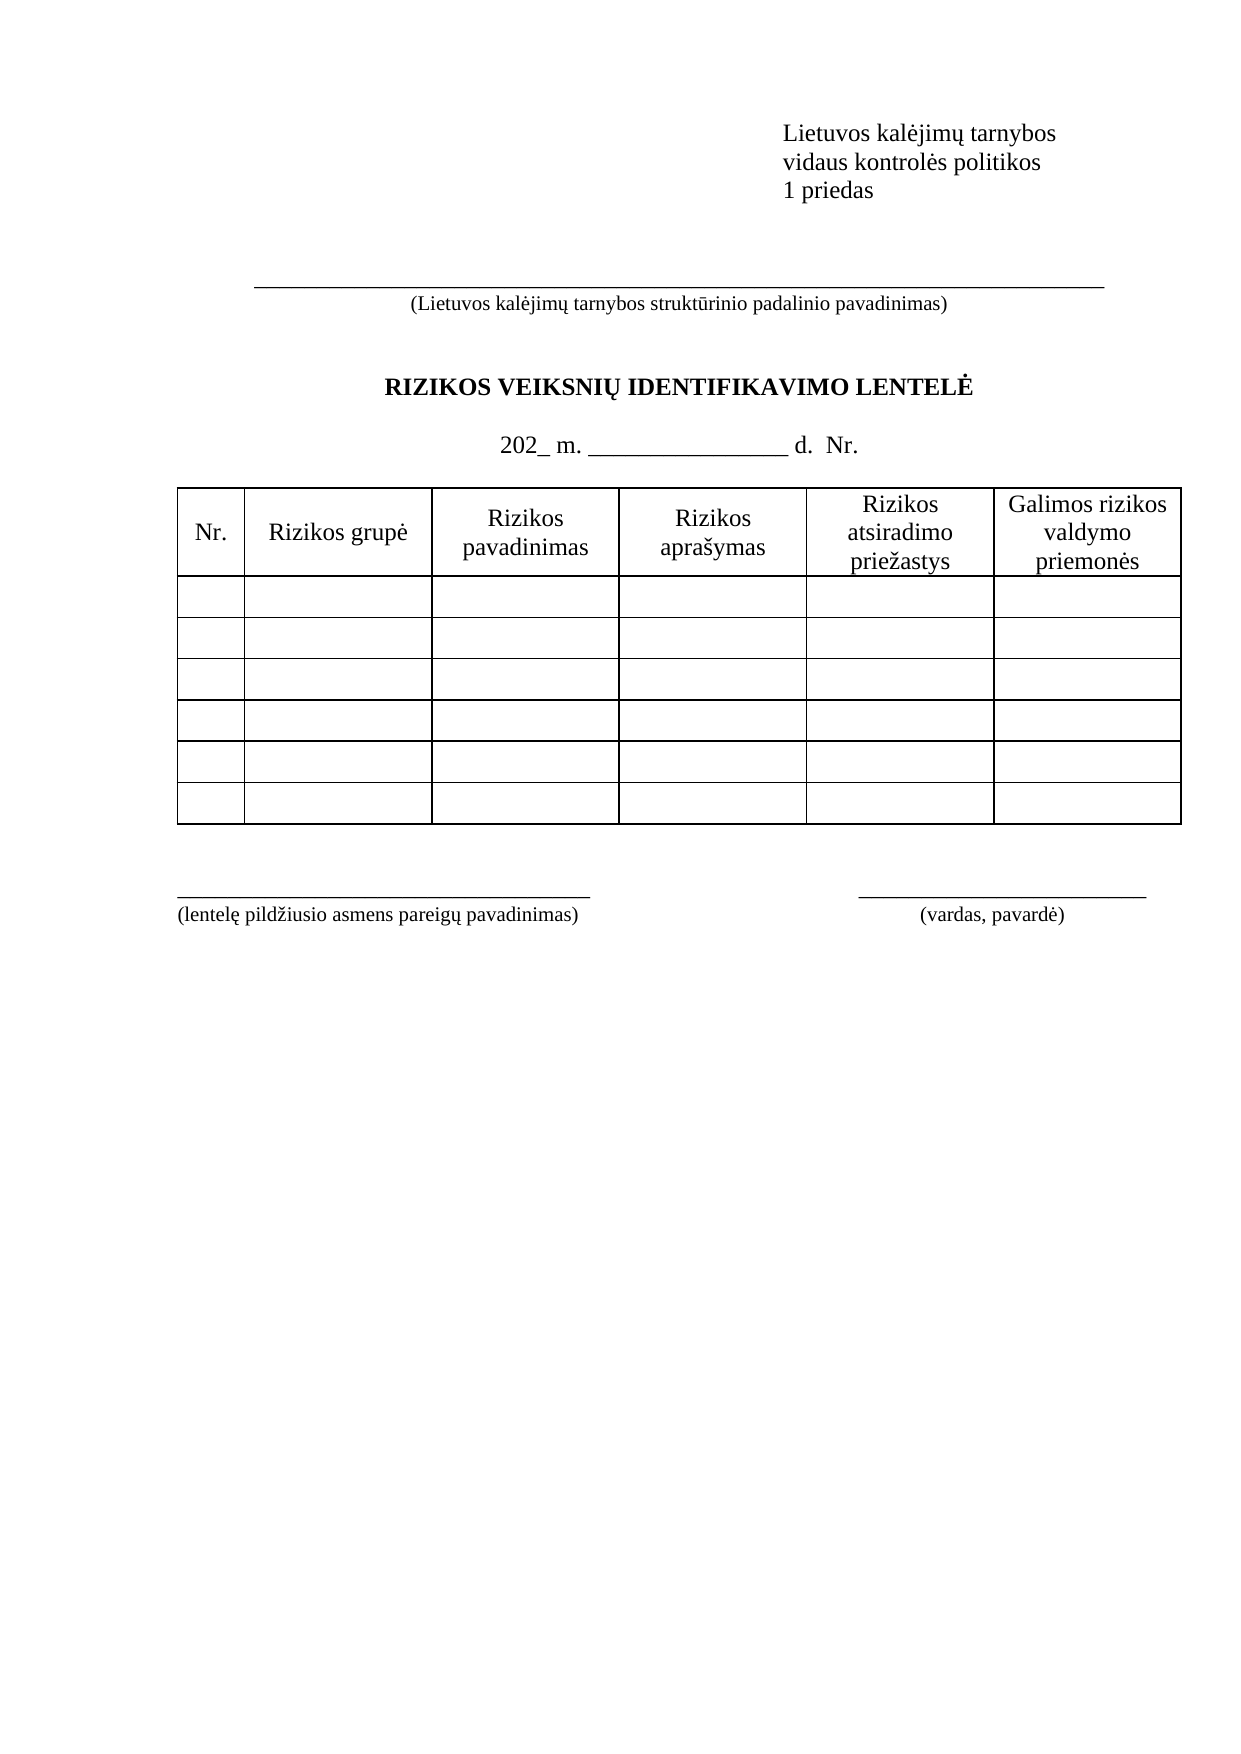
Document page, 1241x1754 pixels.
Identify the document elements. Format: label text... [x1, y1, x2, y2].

table_cell [807, 659, 993, 699]
table_cell [178, 659, 244, 699]
text RIZIKOS VEIKSNIŲ IDENTIFIKAVIMO LENTELĖ [177, 372, 1181, 401]
text (lentelę pildžiusio asmens pareigų pavadinimas) (vardas, pavardė) [177, 902, 1181, 926]
table_header Rizikos grupė [245, 489, 431, 575]
text Lietuvos kalėjimų tarnybos [783, 118, 1181, 147]
table_header Rizikos pavadinimas [433, 489, 618, 575]
table_cell [807, 577, 993, 616]
table_cell [245, 659, 431, 699]
table_cell [178, 701, 244, 740]
table_cell [995, 701, 1180, 740]
table_cell [620, 701, 806, 740]
table_cell [178, 618, 244, 658]
table_cell [620, 783, 806, 823]
table_cell [620, 618, 806, 658]
text ____________________________________________________________________ [177, 262, 1181, 291]
table_cell [807, 783, 993, 823]
table_cell [995, 742, 1180, 782]
table_cell [178, 742, 244, 782]
table_cell [995, 618, 1180, 658]
table_header Rizikos atsiradimo priežastys [807, 489, 993, 575]
table_cell [807, 618, 993, 658]
table_cell [433, 577, 618, 616]
table_header Galimos rizikos valdymo priemonės [995, 489, 1180, 575]
text _________________________________ _______________________ [177, 872, 1181, 901]
table_cell [995, 783, 1180, 823]
table_header Nr. [178, 489, 244, 575]
table_cell [245, 742, 431, 782]
table_cell [433, 618, 618, 658]
table_cell [245, 618, 431, 658]
text 1 priedas [783, 176, 1181, 204]
table_cell [245, 701, 431, 740]
table_cell [433, 701, 618, 740]
table_cell [620, 742, 806, 782]
text (Lietuvos kalėjimų tarnybos struktūrinio padalinio pavadinimas) [177, 291, 1181, 315]
table_cell [245, 577, 431, 616]
table_cell [433, 742, 618, 782]
table_cell [807, 701, 993, 740]
table_cell [433, 783, 618, 823]
table_cell [178, 577, 244, 616]
table_cell [433, 659, 618, 699]
table_cell [245, 783, 431, 823]
table_cell [995, 659, 1180, 699]
text 202_ m. ________________ d. Nr. [177, 430, 1181, 458]
table_cell [995, 577, 1180, 616]
table_cell [620, 577, 806, 616]
text vidaus kontrolės politikos [783, 147, 1181, 176]
table_cell [178, 783, 244, 823]
table_cell [620, 659, 806, 699]
table_header Rizikos aprašymas [620, 489, 806, 575]
table_cell [807, 742, 993, 782]
